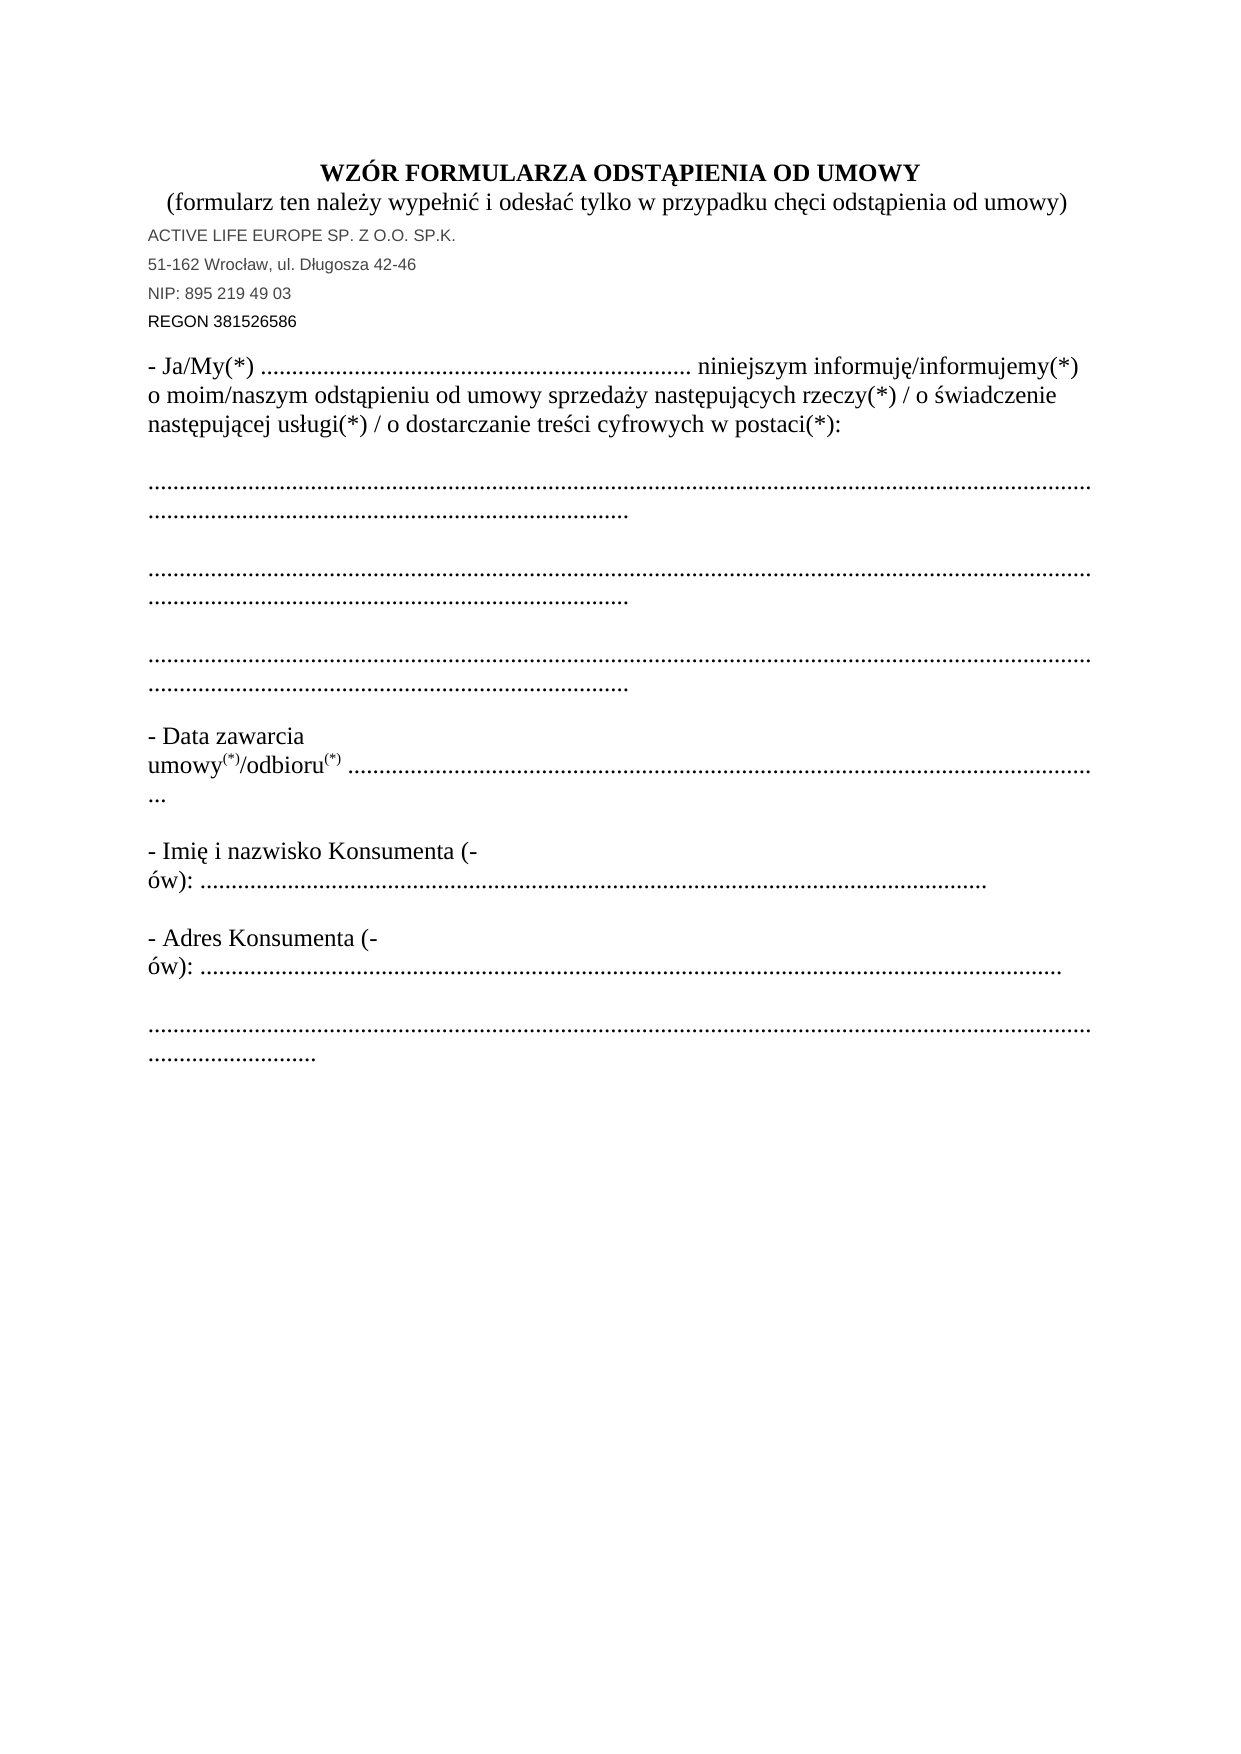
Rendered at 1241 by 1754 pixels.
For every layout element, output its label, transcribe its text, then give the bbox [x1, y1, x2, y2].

text - Ja/My(*) ..................................................................... niniejszym informuję/informujemy(*) o moim/naszym odstąpieniu od umowy sprzedaży następujących rzeczy(*) / o świadczenie następującej usługi(*) / o dostarczanie treści cyfrowych w postaci(*): .................................................................................................................................................................................................................................... .................................................................................................................................................................................................................................... .................................................................................................................................................................................................................................... [148, 351, 1093, 696]
text WZÓR FORMULARZA ODSTĄPIENIA OD UMOWY (formularz ten należy wypełnić i odesłać tylko w przypadku chęci odstąpienia od umowy) [148, 158, 1093, 216]
text REGON 381526586 [148, 312, 1093, 331]
text - Data zawarcia umowy(*)/odbioru(*) .......................................................................................................................... - Imię i nazwisko Konsumenta (-ów): .............................................................................................................................. - Adres Konsumenta (-ów): .......................................................................................................................................... .................................................................................................................................................................................. [148, 721, 1093, 1066]
text 51-162 Wrocław, ul. Długosza 42-46 [148, 255, 1093, 274]
text NIP: 895 219 49 03 [148, 283, 1093, 303]
text ACTIVE LIFE EUROPE SP. Z O.O. SP.K. [148, 226, 1093, 245]
